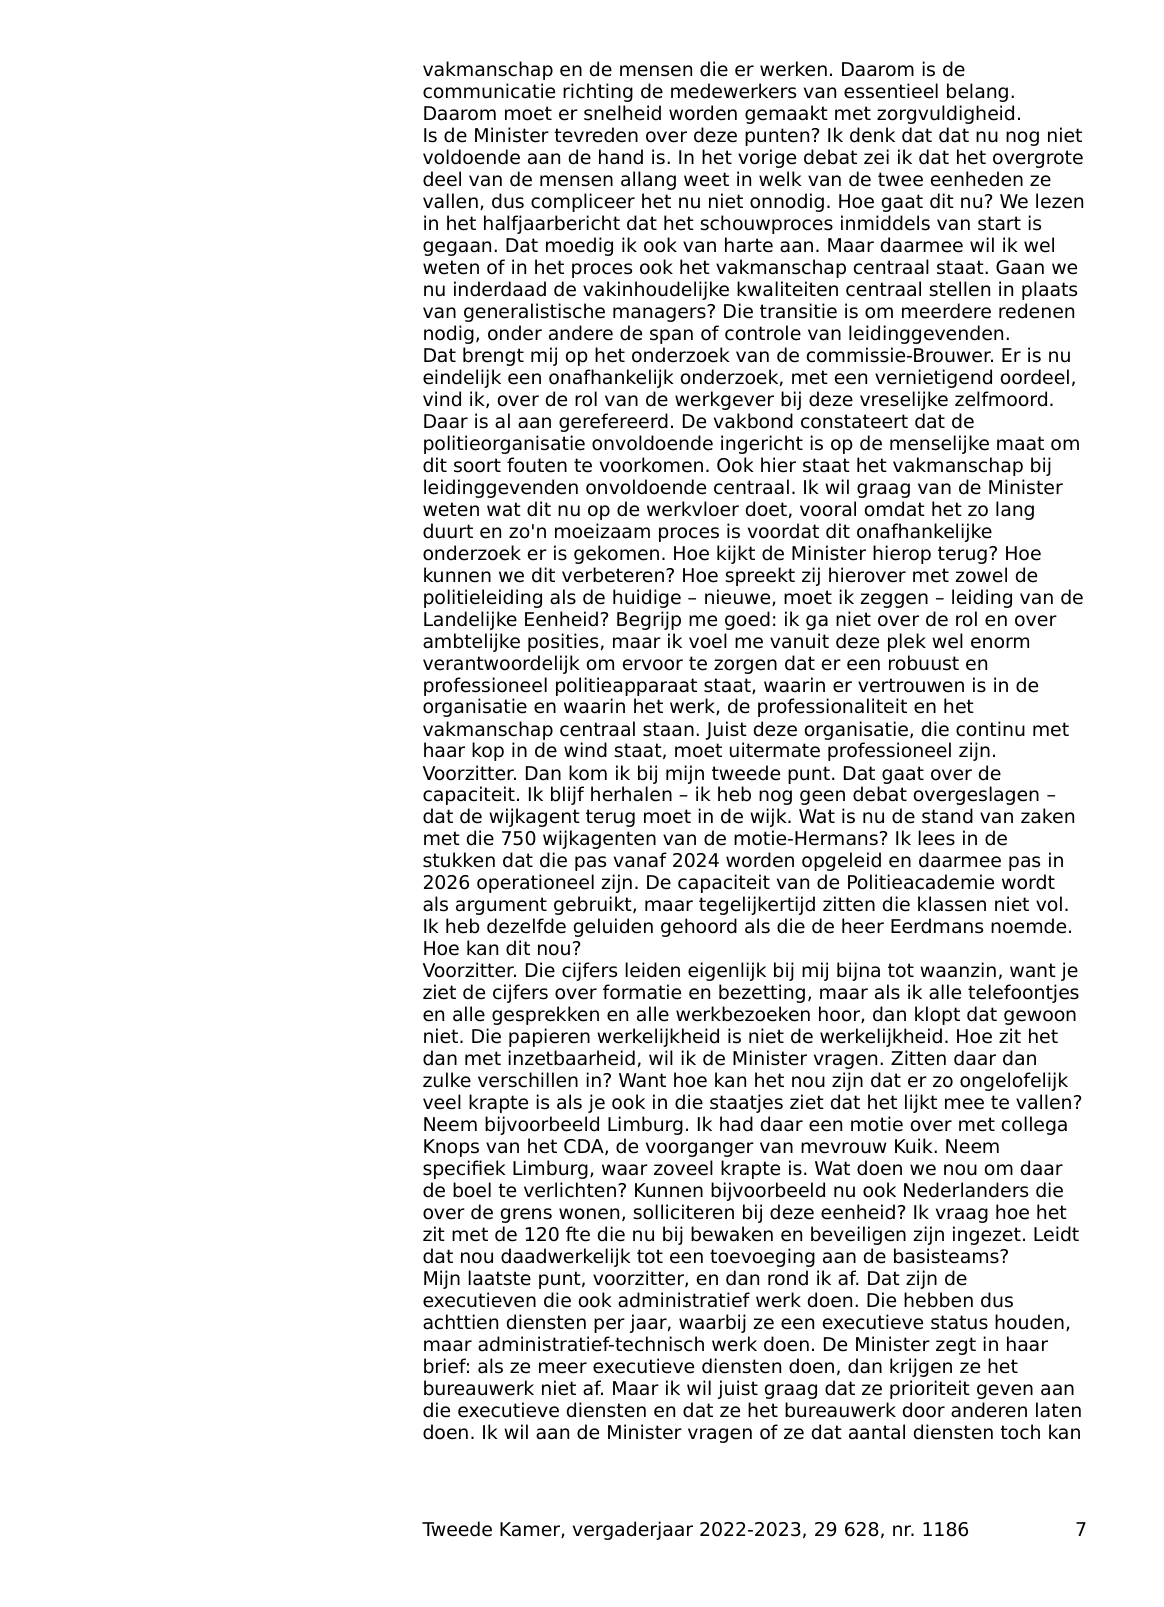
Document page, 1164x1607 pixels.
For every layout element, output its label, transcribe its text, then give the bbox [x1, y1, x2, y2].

text Is de Minister tevreden over deze punten? Ik denk dat dat nu nog niet voldoende aan de hand is. In het vorige debat zei ik dat het overgrote deel van de mensen allang weet in welk van de twee eenheden ze vallen, dus compliceer het nu niet onnodig. Hoe gaat dit nu? We lezen in het halfjaarbericht dat het schouwproces inmiddels van start is gegaan. Dat moedig ik ook van harte aan. Maar daarmee wil ik wel weten of in het proces ook het vakmanschap centraal staat. Gaan we nu inderdaad de vakinhoudelijke kwaliteiten centraal stellen in plaats van generalistische managers? Die transitie is om meerdere redenen nodig, onder andere de span of controle van leidinggevenden. [422, 125, 1087, 345]
text Dat brengt mij op het onderzoek van de commissie-Brouwer. Er is nu eindelijk een onafhankelijk onderzoek, met een vernietigend oordeel, vind ik, over de rol van de werkgever bij deze vreselijke zelfmoord. Daar is al aan gerefereerd. De vakbond constateert dat de politieorganisatie onvoldoende ingericht is op de menselijke maat om dit soort fouten te voorkomen. Ook hier staat het vakmanschap bij leidinggevenden onvoldoende centraal. Ik wil graag van de Minister weten wat dit nu op de werkvloer doet, vooral omdat het zo lang duurt en zo'n moeizaam proces is voordat dit onafhankelijke onderzoek er is gekomen. Hoe kijkt de Minister hierop terug? Hoe kunnen we dit verbeteren? Hoe spreekt zij hierover met zowel de politieleiding als de huidige – nieuwe, moet ik zeggen – leiding van de Landelijke Eenheid? Begrijp me goed: ik ga niet over de rol en over ambtelijke posities, maar ik voel me vanuit deze plek wel enorm verantwoordelijk om ervoor te zorgen dat er een robuust en professioneel politieapparaat staat, waarin er vertrouwen is in de organisatie en waarin het werk, de professionaliteit en het vakmanschap centraal staan. Juist deze organisatie, die continu met haar kop in de wind staat, moet uitermate professioneel zijn. [422, 345, 1087, 762]
text Voorzitter. Dan kom ik bij mijn tweede punt. Dat gaat over de capaciteit. Ik blijf herhalen – ik heb nog geen debat overgeslagen – dat de wijkagent terug moet in de wijk. Wat is nu de stand van zaken met die 750 wijkagenten van de motie-Hermans? Ik lees in de stukken dat die pas vanaf 2024 worden opgeleid en daarmee pas in 2026 operationeel zijn. De capaciteit van de Politieacademie wordt als argument gebruikt, maar tegelijkertijd zitten die klassen niet vol. Ik heb dezelfde geluiden gehoord als die de heer Eerdmans noemde. Hoe kan dit nou? [422, 762, 1087, 960]
text vakmanschap en de mensen die er werken. Daarom is de communicatie richting de medewerkers van essentieel belang. Daarom moet er snelheid worden gemaakt met zorgvuldigheid. [422, 59, 1087, 125]
text Voorzitter. Die cijfers leiden eigenlijk bij mij bijna tot waanzin, want je ziet de cijfers over formatie en bezetting, maar als ik alle telefoontjes en alle gesprekken en alle werkbezoeken hoor, dan klopt dat gewoon niet. Die papieren werkelijkheid is niet de werkelijkheid. Hoe zit het dan met inzetbaarheid, wil ik de Minister vragen. Zitten daar dan zulke verschillen in? Want hoe kan het nou zijn dat er zo ongelofelijk veel krapte is als je ook in die staatjes ziet dat het lijkt mee te vallen? Neem bijvoorbeeld Limburg. Ik had daar een motie over met collega Knops van het CDA, de voorganger van mevrouw Kuik. Neem specifiek Limburg, waar zoveel krapte is. Wat doen we nou om daar de boel te verlichten? Kunnen bijvoorbeeld nu ook Nederlanders die over de grens wonen, solliciteren bij deze eenheid? Ik vraag hoe het zit met de 120 fte die nu bij bewaken en beveiligen zijn ingezet. Leidt dat nou daadwerkelijk tot een toevoeging aan de basisteams? [422, 960, 1087, 1268]
text Mijn laatste punt, voorzitter, en dan rond ik af. Dat zijn de executieven die ook administratief werk doen. Die hebben dus achttien diensten per jaar, waarbij ze een executieve status houden, maar administratief-technisch werk doen. De Minister zegt in haar brief: als ze meer executieve diensten doen, dan krijgen ze het bureauwerk niet af. Maar ik wil juist graag dat ze prioriteit geven aan die executieve diensten en dat ze het bureauwerk door anderen laten doen. Ik wil aan de Minister vragen of ze dat aantal diensten toch kan [422, 1268, 1087, 1444]
